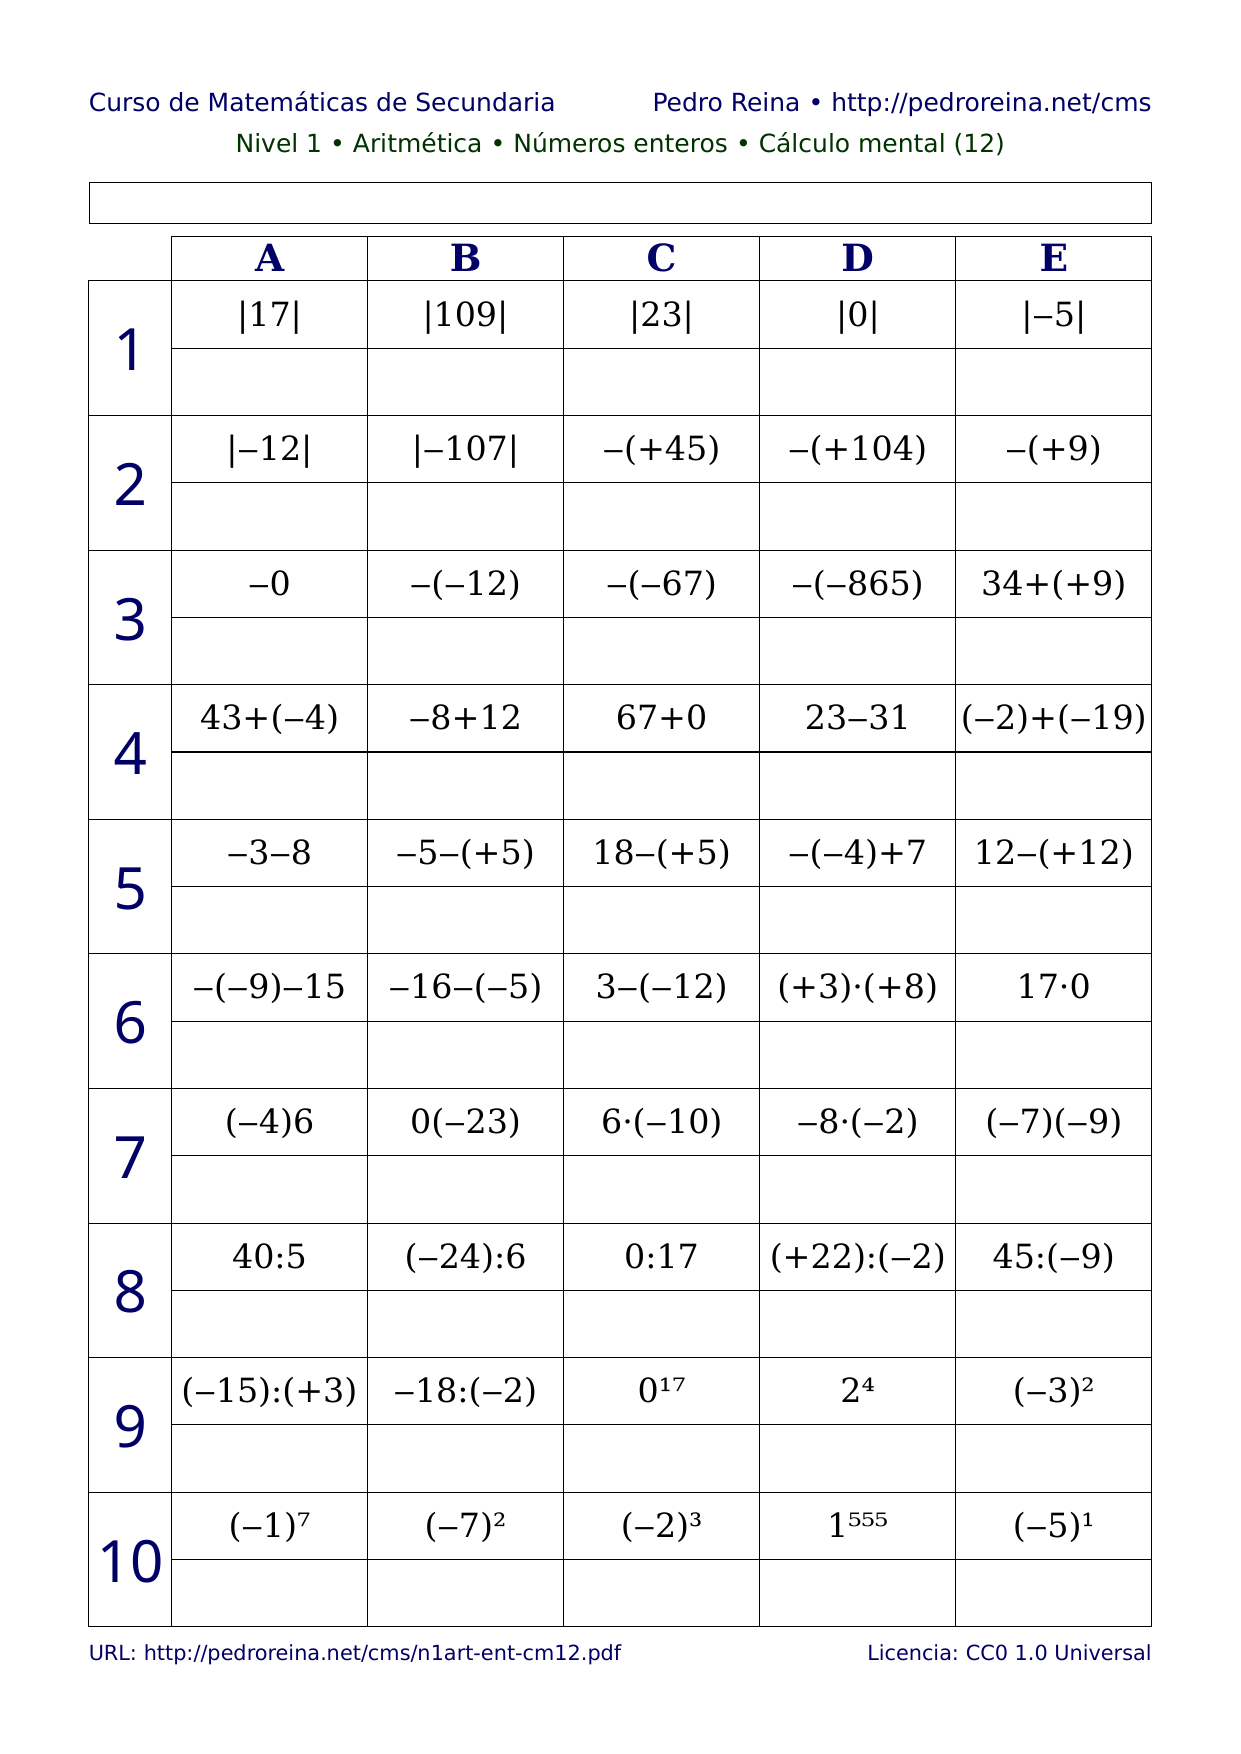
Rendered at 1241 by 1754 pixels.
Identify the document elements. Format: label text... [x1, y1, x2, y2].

table_cell 12‒(+12) [956, 820, 1151, 886]
table_cell [368, 483, 563, 549]
table_cell [564, 1560, 759, 1626]
table_cell ‒(+45) [564, 416, 759, 482]
table_header [89, 236, 171, 280]
table_cell 34+(+9) [956, 551, 1151, 617]
table_cell [564, 887, 759, 953]
table_cell 1 [89, 281, 171, 415]
table_cell 6·(‒10) [564, 1089, 759, 1155]
table_cell (‒3)² [956, 1358, 1151, 1424]
table_cell [956, 349, 1151, 415]
table_header E [956, 237, 1151, 280]
table_cell (+3)·(+8) [760, 954, 955, 1021]
table_cell 10 [89, 1493, 171, 1626]
table_cell [956, 1156, 1151, 1222]
table_cell 18‒(+5) [564, 820, 759, 886]
table_cell (‒7)(‒9) [956, 1089, 1151, 1155]
table_cell [172, 1156, 367, 1222]
table_cell [172, 483, 367, 549]
table_cell 0:17 [564, 1224, 759, 1290]
table_cell ‒8+12 [368, 685, 563, 751]
table_cell [564, 1022, 759, 1088]
table_cell [368, 1560, 563, 1626]
table_cell [956, 1425, 1151, 1492]
table_header D [760, 237, 955, 280]
table_cell 4 [89, 685, 171, 819]
table_cell |23| [564, 281, 759, 348]
table_cell 9 [89, 1358, 171, 1492]
table_cell [368, 1291, 563, 1357]
table_cell [172, 1022, 367, 1088]
table_cell [760, 1425, 955, 1492]
table_cell [956, 753, 1151, 819]
table_cell [760, 887, 955, 953]
table_cell ‒18:(‒2) [368, 1358, 563, 1424]
table_cell |‒12| [172, 416, 367, 482]
table_cell [956, 1022, 1151, 1088]
table_cell ‒16‒(‒5) [368, 954, 563, 1021]
table_cell [760, 753, 955, 819]
table_cell [368, 1022, 563, 1088]
table_cell [368, 753, 563, 819]
table_cell [564, 483, 759, 549]
table_cell [760, 618, 955, 684]
table_cell ‒(+104) [760, 416, 955, 482]
table_cell (‒24):6 [368, 1224, 563, 1290]
table_cell (‒1)⁷ [172, 1493, 367, 1559]
table_cell ‒(‒67) [564, 551, 759, 617]
text Nivel 1 • Aritmética • Números enteros • Cálculo mental (12) [88, 129, 1152, 159]
text Curso de Matemáticas de Secundaria Pedro Reina • http://pedroreina.net/cms [88, 88, 1152, 118]
table_cell [956, 618, 1151, 684]
table_cell |‒5| [956, 281, 1151, 348]
table_cell [564, 1156, 759, 1222]
table_cell 3‒(‒12) [564, 954, 759, 1021]
table_cell 40:5 [172, 1224, 367, 1290]
table_cell 67+0 [564, 685, 759, 751]
table_cell [368, 887, 563, 953]
table_cell ‒(‒4)+7 [760, 820, 955, 886]
table_cell [564, 753, 759, 819]
table_cell (+22):(‒2) [760, 1224, 955, 1290]
table_cell [760, 483, 955, 549]
table_cell [564, 1291, 759, 1357]
table_cell [172, 349, 367, 415]
table_header C [564, 237, 759, 280]
table_cell [564, 1425, 759, 1492]
table_cell 43+(‒4) [172, 685, 367, 751]
table_cell (‒4)6 [172, 1089, 367, 1155]
table_cell [172, 618, 367, 684]
table_cell [760, 1291, 955, 1357]
table_cell ‒(‒865) [760, 551, 955, 617]
table_cell 0(‒23) [368, 1089, 563, 1155]
table_cell [760, 1022, 955, 1088]
table_cell [368, 618, 563, 684]
table_cell 8 [89, 1224, 171, 1357]
table_cell ‒(+9) [956, 416, 1151, 482]
table_cell |17| [172, 281, 367, 348]
table_cell ‒8·(‒2) [760, 1089, 955, 1155]
table_cell 7 [89, 1089, 171, 1222]
table_cell [956, 1560, 1151, 1626]
table_cell [564, 618, 759, 684]
table_cell [172, 1560, 367, 1626]
table_cell 17·0 [956, 954, 1151, 1021]
table_cell 5 [89, 820, 171, 953]
table_cell [368, 1425, 563, 1492]
table_cell [172, 1425, 367, 1492]
table_cell [564, 349, 759, 415]
table_cell 2⁴ [760, 1358, 955, 1424]
table_cell [760, 1156, 955, 1222]
table_cell |0| [760, 281, 955, 348]
table_cell [956, 483, 1151, 549]
table_header B [368, 237, 563, 280]
table_cell 1⁵⁵⁵ [760, 1493, 955, 1559]
table_header A [172, 237, 367, 280]
table_cell [172, 1291, 367, 1357]
table_cell 6 [89, 954, 171, 1088]
table_cell 0¹⁷ [564, 1358, 759, 1424]
table_cell ‒0 [172, 551, 367, 617]
table_cell (‒15):(+3) [172, 1358, 367, 1424]
table_cell (‒2)+(‒19) [956, 685, 1151, 751]
table_cell 2 [89, 416, 171, 549]
table_cell [368, 1156, 563, 1222]
table_cell 23‒31 [760, 685, 955, 751]
table_cell ‒5‒(+5) [368, 820, 563, 886]
table_cell (‒5)¹ [956, 1493, 1151, 1559]
table_cell [172, 753, 367, 819]
table_cell ‒3‒8 [172, 820, 367, 886]
table_cell [368, 349, 563, 415]
table_cell [760, 349, 955, 415]
table_cell [760, 1560, 955, 1626]
table_cell [956, 887, 1151, 953]
table_cell (‒2)³ [564, 1493, 759, 1559]
table_cell |109| [368, 281, 563, 348]
table_cell 3 [89, 551, 171, 684]
table_cell (‒7)² [368, 1493, 563, 1559]
table_cell ‒(‒12) [368, 551, 563, 617]
table_cell |‒107| [368, 416, 563, 482]
table_cell [956, 1291, 1151, 1357]
table_cell 45:(‒9) [956, 1224, 1151, 1290]
table_cell ‒(‒9)‒15 [172, 954, 367, 1021]
table_cell [172, 887, 367, 953]
